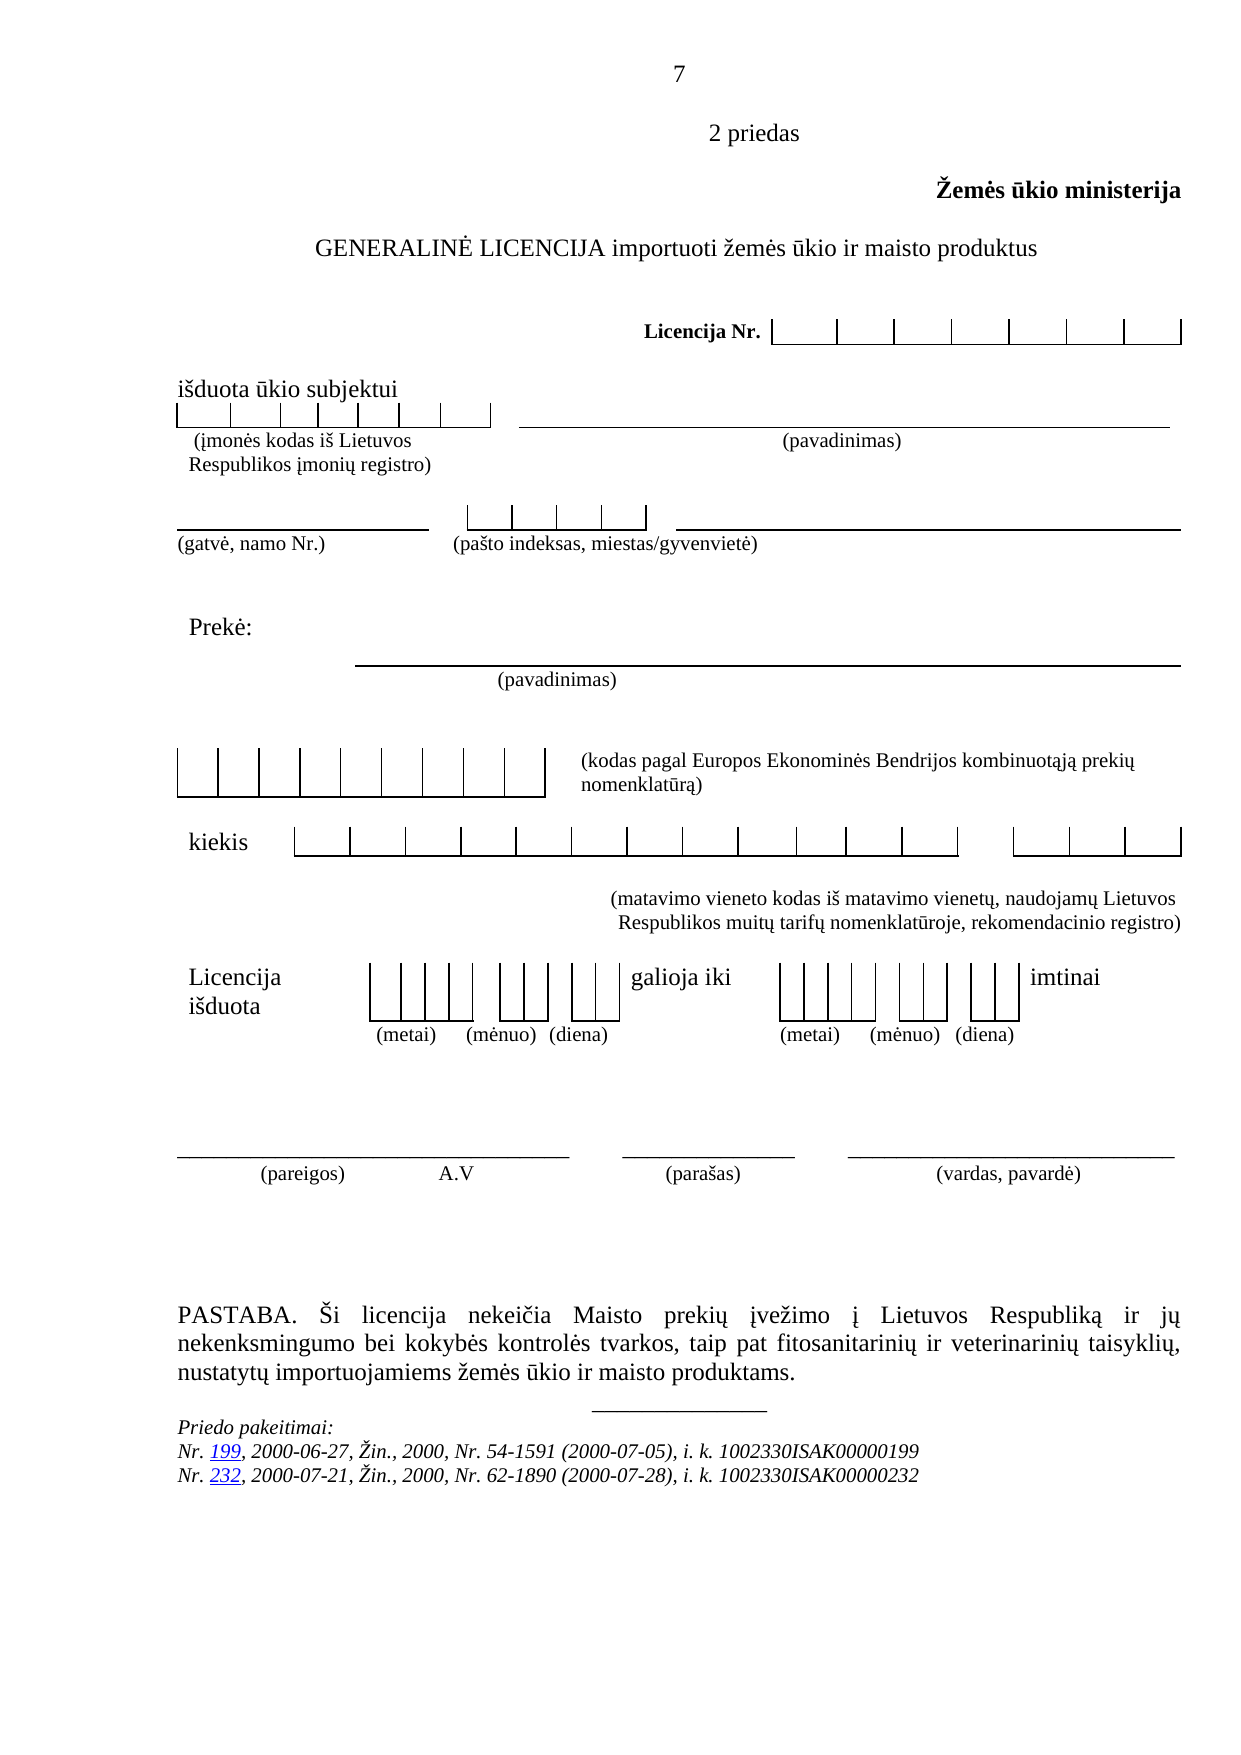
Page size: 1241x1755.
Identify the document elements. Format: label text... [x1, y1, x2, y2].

table_header [838, 319, 893, 343]
text (pavadinimas) [177, 667, 1181, 691]
table_header [797, 827, 845, 855]
table_header [596, 963, 619, 1020]
text Žemės ūkio ministerija [177, 176, 1181, 204]
table_header [805, 963, 827, 1020]
table_header [948, 963, 970, 1020]
table_header [829, 963, 851, 1020]
table_header Licencija Nr. [177, 319, 771, 343]
table_header [572, 827, 626, 855]
table_header [406, 827, 460, 855]
table_header [1125, 319, 1180, 343]
table_cell (įmonės kodas iš Lietuvos Respublikos įmonių registro) [177, 427, 503, 476]
table_header [341, 748, 381, 796]
table_header [513, 505, 556, 529]
table_header [1010, 319, 1066, 343]
table_header [847, 827, 901, 855]
table_header [260, 748, 299, 796]
table_header [952, 319, 1008, 343]
table_header [739, 827, 796, 855]
text Nr. 199, 2000-06-27, Žin., 2000, Nr. 54-1591 (2000-07-05), i. k. 1002330ISAK00000199 [177, 1439, 1181, 1463]
table_header [295, 827, 349, 855]
table_header [549, 963, 571, 1020]
table_header [525, 963, 547, 1020]
text Nr. 232, 2000-07-21, Žin., 2000, Nr. 62-1890 (2000-07-28), i. k. 1002330ISAK00000232 [177, 1463, 1181, 1487]
table_header [473, 963, 499, 1020]
text 2 priedas [177, 118, 1181, 147]
table_header [402, 963, 424, 1020]
table_header [178, 403, 230, 427]
table_header [546, 748, 569, 796]
table_header [900, 963, 923, 1020]
table_header [781, 963, 803, 1020]
table_header [876, 963, 899, 1020]
table_header [429, 505, 467, 529]
table_header [557, 505, 601, 529]
table_header [464, 748, 504, 796]
table_header [177, 505, 429, 529]
table_header [852, 963, 875, 1020]
table_header [359, 403, 398, 427]
text ______________ [177, 1386, 1181, 1415]
table_header [972, 963, 994, 1020]
table_header [1170, 403, 1181, 427]
table_header [505, 748, 544, 796]
table_header (kodas pagal Europos Ekonominės Bendrijos kombinuotąją prekių nomenklatūrą) [570, 748, 1181, 796]
text (gatvė, namo Nr.) (pašto indeksas, miestas/gyvenvietė) [177, 531, 1181, 555]
text (matavimo vieneto kodas iš matavimo vienetų, naudojamų Lietuvos [177, 886, 1181, 910]
table_header [423, 748, 463, 796]
table_header [371, 963, 400, 1020]
table_header [602, 505, 645, 529]
table_header [895, 319, 951, 343]
table_header [231, 403, 280, 427]
table_cell [355, 641, 1181, 665]
table_header [178, 748, 217, 796]
table_header [1126, 827, 1180, 855]
table_header [517, 827, 571, 855]
table_header [996, 963, 1018, 1020]
table_header [519, 403, 1169, 427]
table_header [628, 827, 682, 855]
table_header [683, 827, 737, 855]
table_header [441, 403, 490, 427]
table_header galioja iki [620, 963, 779, 1020]
text (metai) (mėnuo) (diena) (metai) (mėnuo) (diena) [177, 1022, 1181, 1046]
text (pareigos) A.V (parašas) (vardas, pavardė) [177, 1161, 1181, 1185]
text Priedo pakeitimai: [177, 1415, 1181, 1439]
table_header [462, 827, 515, 855]
table_header [450, 963, 472, 1020]
table_header Licencija išduota [177, 963, 369, 1020]
table_cell [177, 641, 355, 665]
table_header [382, 748, 422, 796]
table_header [1070, 827, 1124, 855]
table_header [501, 963, 523, 1020]
table_header [924, 963, 946, 1020]
table_header [958, 827, 1013, 855]
table_header [491, 403, 519, 427]
table_header [647, 505, 676, 529]
table_header imtinai [1020, 963, 1181, 1020]
table_header [426, 963, 448, 1020]
table_header [773, 319, 836, 343]
table_header [1067, 319, 1123, 343]
table_cell (pavadinimas) [503, 427, 1181, 476]
table_header Prekė: [177, 612, 355, 641]
text PASTABA. Ši licencija nekeičia Maisto prekių įvežimo į Lietuvos Respubliką ir jų nekenksmingumo bei kokybės kontrolės tvarkos, taip pat fitosanitarinių ir veterinarinių taisyklių, nustatytų importuojamiems žemės ūkio ir maisto produktams. [177, 1300, 1181, 1386]
table_header [301, 748, 340, 796]
text Respublikos muitų tarifų nomenklatūroje, rekomendacinio registro) [177, 910, 1181, 934]
table_header [219, 748, 258, 796]
table_header [468, 505, 511, 529]
text GENERALINĖ LICENCIJA importuoti žemės ūkio ir maisto produktus [177, 233, 1181, 262]
table_header [281, 403, 317, 427]
table_header [1014, 827, 1069, 855]
table_header [400, 403, 440, 427]
table_header kiekis [177, 827, 294, 855]
table_header [676, 505, 1181, 529]
table_header [351, 827, 405, 855]
table_header [903, 827, 957, 855]
table_header [573, 963, 595, 1020]
table_header [355, 612, 1181, 641]
text išduota ūkio subjektui [177, 374, 1181, 402]
table_header [319, 403, 357, 427]
